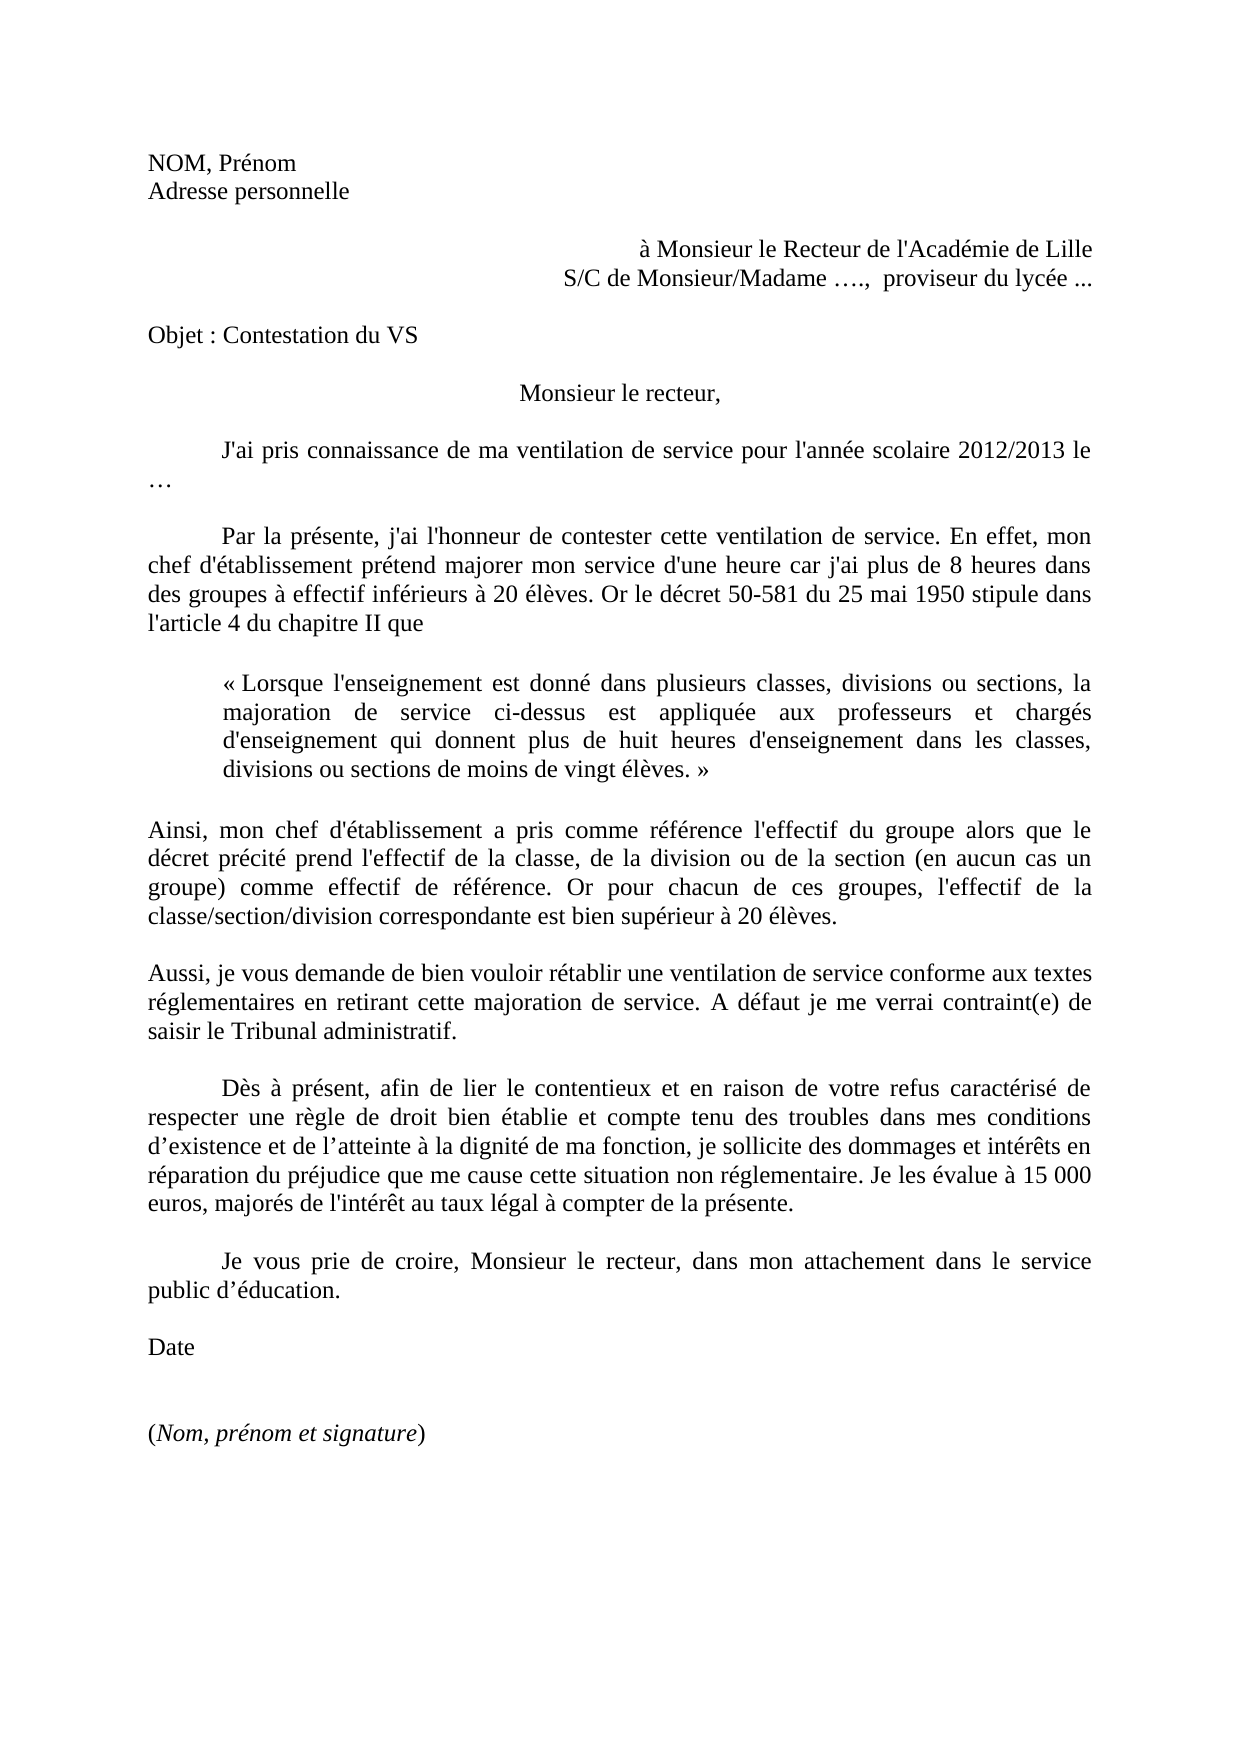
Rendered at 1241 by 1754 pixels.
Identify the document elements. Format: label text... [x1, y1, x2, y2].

text NOM, Prénom Adresse personnelle [148, 148, 1093, 205]
text Par la présente, j'ai l'honneur de contester cette ventilation de service. En effet, mon chef d'établissement prétend majorer mon service d'une heure car j'ai plus de 8 heures dans des groupes à effectif inférieurs à 20 élèves. Or le décret 50-581 du 25 mai 1950 stipule dans l'article 4 du chapitre II que [148, 521, 1093, 636]
text Je vous prie de croire, Monsieur le recteur, dans mon attachement dans le service public d’éducation. [148, 1246, 1093, 1303]
text Ainsi, mon chef d'établissement a pris comme référence l'effectif du groupe alors que le décret précité prend l'effectif de la classe, de la division ou de la section (en aucun cas un groupe) comme effectif de référence. Or pour chacun de ces groupes, l'effectif de la classe/section/division correspondante est bien supérieur à 20 élèves. [148, 815, 1093, 930]
text S/C de Monsieur/Madame …., proviseur du lycée ... [148, 263, 1093, 291]
text « Lorsque l'enseignement est donné dans plusieurs classes, divisions ou sections, la majoration de service ci-dessus est appliquée aux professeurs et chargés d'enseignement qui donnent plus de huit heures d'enseignement dans les classes, divisions ou sections de moins de vingt élèves. » [223, 668, 1093, 783]
text Aussi, je vous demande de bien vouloir rétablir une ventilation de service conforme aux textes réglementaires en retirant cette majoration de service. A défaut je me verrai contraint(e) de saisir le Tribunal administratif. [148, 958, 1093, 1045]
text à Monsieur le Recteur de l'Académie de Lille [148, 234, 1093, 263]
text Date [148, 1332, 1093, 1418]
text J'ai pris connaissance de ma ventilation de service pour l'année scolaire 2012/2013 le … [148, 435, 1093, 493]
text (Nom, prénom et signature) [148, 1418, 1093, 1447]
text Monsieur le recteur, [148, 378, 1093, 406]
text Dès à présent, afin de lier le contentieux et en raison de votre refus caractérisé de respecter une règle de droit bien établie et compte tenu des troubles dans mes conditions d’existence et de l’atteinte à la dignité de ma fonction, je sollicite des dommages et intérêts en réparation du préjudice que me cause cette situation non réglementaire. Je les évalue à 15 000 euros, majorés de l'intérêt au taux légal à compter de la présente. [148, 1073, 1093, 1217]
text Objet : Contestation du VS [148, 320, 1093, 349]
